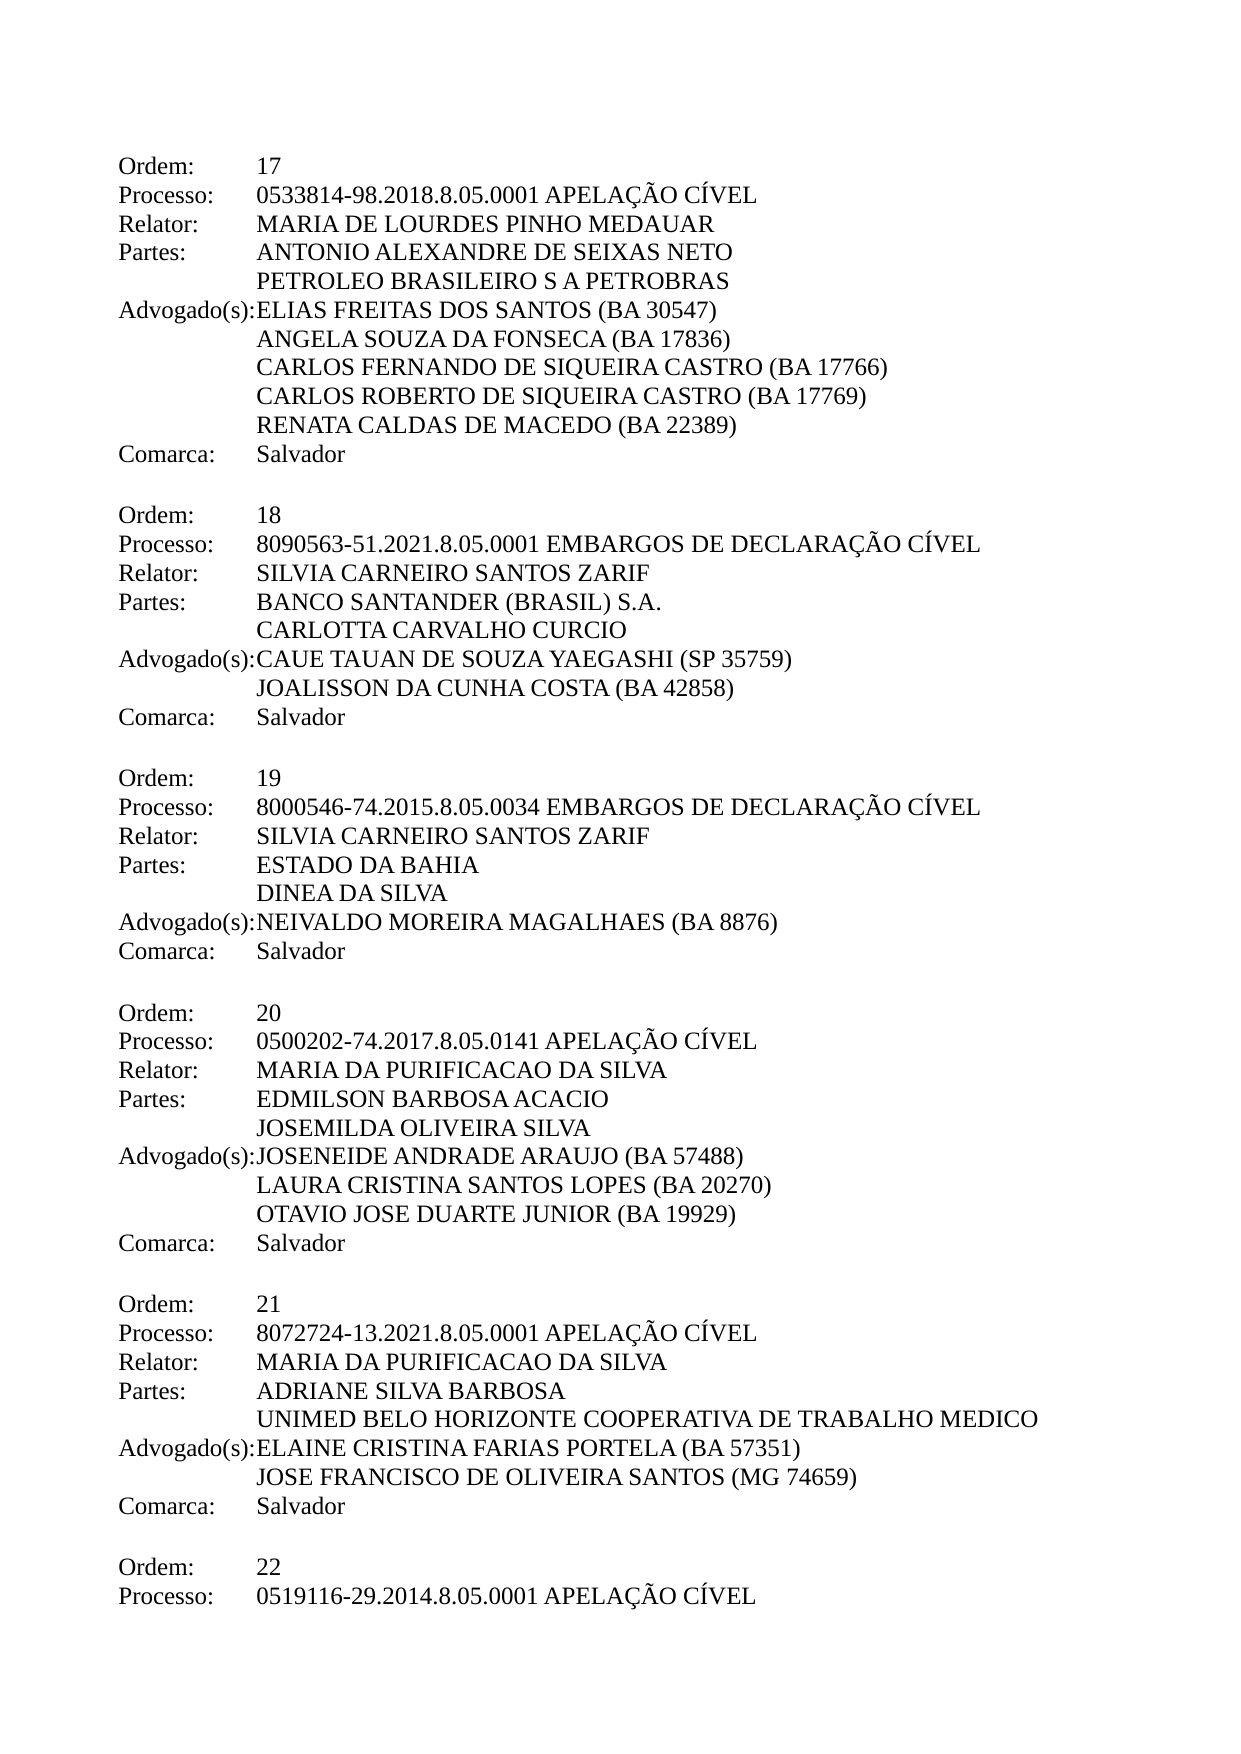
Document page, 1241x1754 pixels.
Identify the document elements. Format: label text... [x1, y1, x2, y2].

table_cell Advogado(s): [118, 295, 256, 324]
table_cell CARLOTTA CARVALHO CURCIO [256, 615, 984, 644]
table_cell Relator: [118, 1347, 256, 1376]
table_cell Comarca: [118, 1228, 256, 1256]
table_header Ordem: [118, 151, 256, 180]
table_cell Partes: [118, 1376, 256, 1404]
table_cell JOSENEIDE ANDRADE ARAUJO (BA 57488) [256, 1141, 779, 1170]
table_cell [118, 615, 256, 644]
table_cell [118, 381, 256, 410]
table_cell [118, 1405, 256, 1433]
table_cell [118, 879, 256, 907]
table_header 22 [256, 1553, 816, 1581]
table_cell JOSEMILDA OLIVEIRA SILVA [256, 1113, 779, 1141]
table_header Ordem: [118, 1290, 256, 1318]
table_cell Salvador [256, 702, 984, 730]
table_cell Salvador [256, 1228, 779, 1256]
table_cell MARIA DA PURIFICACAO DA SILVA [256, 1347, 1045, 1376]
table_cell SILVIA CARNEIRO SANTOS ZARIF [256, 821, 984, 850]
table_cell Processo: [118, 792, 256, 821]
table_cell MARIA DA PURIFICACAO DA SILVA [256, 1055, 779, 1084]
table_cell RENATA CALDAS DE MACEDO (BA 22389) [256, 410, 895, 439]
table_cell Processo: [118, 1318, 256, 1347]
table_cell Relator: [118, 1055, 256, 1084]
table_cell Salvador [256, 936, 984, 965]
table_header Ordem: [118, 1553, 256, 1581]
table_header Ordem: [118, 998, 256, 1026]
table_cell Relator: [118, 821, 256, 850]
table_cell Processo: [118, 529, 256, 558]
table_cell OTAVIO JOSE DUARTE JUNIOR (BA 19929) [256, 1199, 779, 1228]
table_cell [118, 353, 256, 381]
table_cell Comarca: [118, 702, 256, 730]
table_cell Relator: [118, 209, 256, 237]
table_cell [118, 1170, 256, 1199]
table_cell BANCO SANTANDER (BRASIL) S.A. [256, 587, 984, 615]
table_cell Partes: [118, 1084, 256, 1113]
table_cell Advogado(s): [118, 1433, 256, 1462]
table_cell Comarca: [118, 439, 256, 467]
table_cell ELIAS FREITAS DOS SANTOS (BA 30547) [256, 295, 895, 324]
table_cell EDMILSON BARBOSA ACACIO [256, 1084, 779, 1113]
table_header 20 [256, 998, 779, 1026]
table_cell [118, 1113, 256, 1141]
table_header 17 [256, 151, 895, 180]
table_cell Salvador [256, 1491, 1045, 1519]
table_cell Partes: [118, 850, 256, 878]
table_header Ordem: [118, 500, 256, 529]
table_cell NEIVALDO MOREIRA MAGALHAES (BA 8876) [256, 907, 984, 936]
table_cell 0519116-29.2014.8.05.0001 APELAÇÃO CÍVEL [256, 1581, 816, 1610]
table_cell [118, 673, 256, 702]
table_cell 0533814-98.2018.8.05.0001 APELAÇÃO CÍVEL [256, 180, 895, 209]
table_cell Processo: [118, 180, 256, 209]
table_cell Relator: [118, 558, 256, 587]
table_cell SILVIA CARNEIRO SANTOS ZARIF [256, 558, 984, 587]
table_cell Processo: [118, 1026, 256, 1055]
table_cell ESTADO DA BAHIA [256, 850, 984, 878]
table_cell 8090563-51.2021.8.05.0001 EMBARGOS DE DECLARAÇÃO CÍVEL [256, 529, 984, 558]
table_header 19 [256, 764, 984, 792]
table_cell [118, 266, 256, 295]
table_cell [118, 1199, 256, 1228]
table_cell CARLOS ROBERTO DE SIQUEIRA CASTRO (BA 17769) [256, 381, 895, 410]
table_cell Partes: [118, 587, 256, 615]
table_cell 0500202-74.2017.8.05.0141 APELAÇÃO CÍVEL [256, 1026, 779, 1055]
table_cell Processo: [118, 1581, 256, 1610]
table_cell ADRIANE SILVA BARBOSA [256, 1376, 1045, 1404]
table_cell ANGELA SOUZA DA FONSECA (BA 17836) [256, 324, 895, 352]
table_cell Salvador [256, 439, 895, 467]
table_cell JOSE FRANCISCO DE OLIVEIRA SANTOS (MG 74659) [256, 1462, 1045, 1491]
table_cell Advogado(s): [118, 1141, 256, 1170]
table_cell ELAINE CRISTINA FARIAS PORTELA (BA 57351) [256, 1433, 1045, 1462]
table_cell CAUE TAUAN DE SOUZA YAEGASHI (SP 35759) [256, 644, 984, 673]
table_cell JOALISSON DA CUNHA COSTA (BA 42858) [256, 673, 984, 702]
table_cell LAURA CRISTINA SANTOS LOPES (BA 20270) [256, 1170, 779, 1199]
table_cell Comarca: [118, 1491, 256, 1519]
table_header 21 [256, 1290, 1045, 1318]
table_cell UNIMED BELO HORIZONTE COOPERATIVA DE TRABALHO MEDICO [256, 1405, 1045, 1433]
table_cell Comarca: [118, 936, 256, 965]
table_cell DINEA DA SILVA [256, 879, 984, 907]
table_cell Partes: [118, 238, 256, 266]
table_cell Advogado(s): [118, 907, 256, 936]
table_cell [118, 324, 256, 352]
table_cell 8000546-74.2015.8.05.0034 EMBARGOS DE DECLARAÇÃO CÍVEL [256, 792, 984, 821]
table_cell [118, 1462, 256, 1491]
table_cell Advogado(s): [118, 644, 256, 673]
table_header Ordem: [118, 764, 256, 792]
table_cell ANTONIO ALEXANDRE DE SEIXAS NETO [256, 238, 895, 266]
table_cell 8072724-13.2021.8.05.0001 APELAÇÃO CÍVEL [256, 1318, 1045, 1347]
table_cell CARLOS FERNANDO DE SIQUEIRA CASTRO (BA 17766) [256, 353, 895, 381]
table_cell [118, 410, 256, 439]
table_cell MARIA DE LOURDES PINHO MEDAUAR [256, 209, 895, 237]
table_header 18 [256, 500, 984, 529]
table_cell PETROLEO BRASILEIRO S A PETROBRAS [256, 266, 895, 295]
